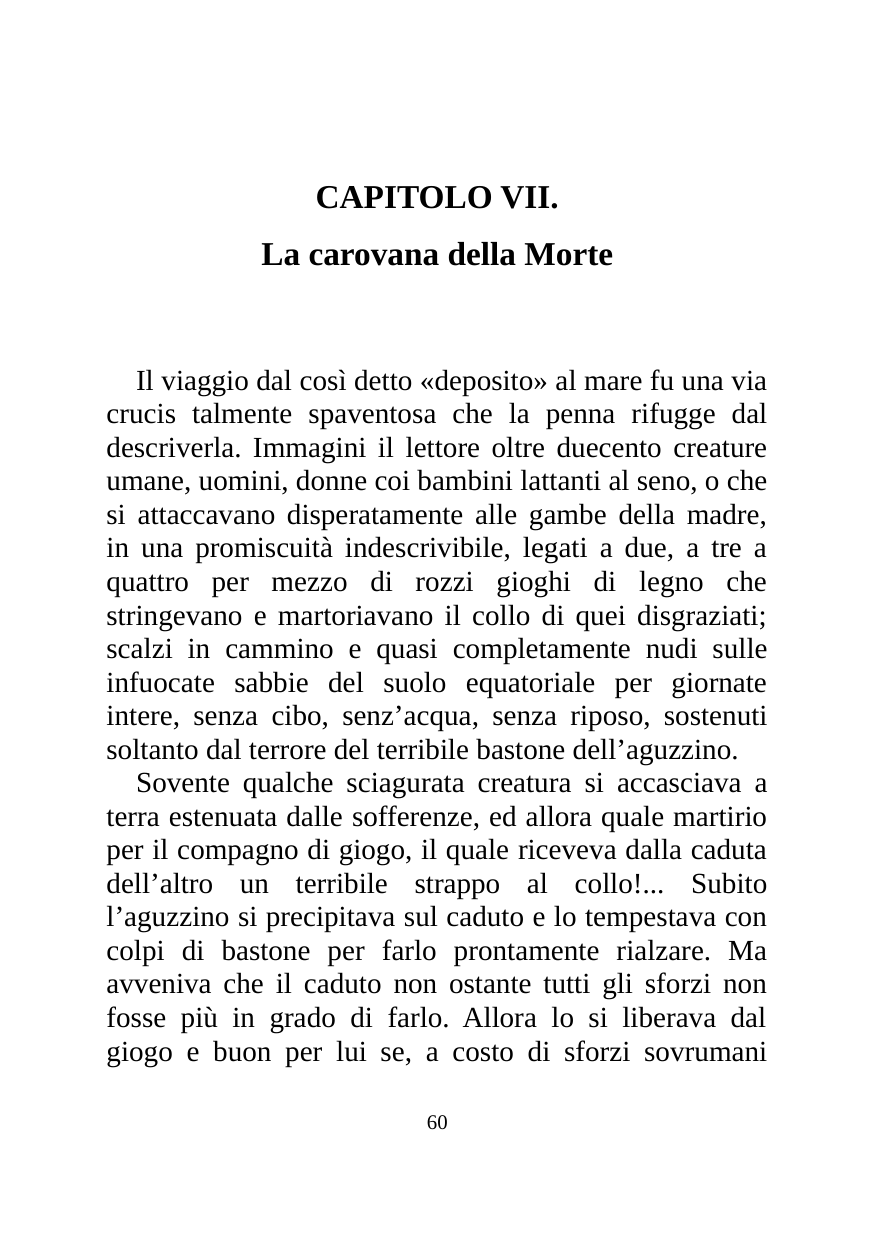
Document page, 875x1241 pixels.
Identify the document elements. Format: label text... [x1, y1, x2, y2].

text Il viaggio dal così detto «deposito» al mare fu una via crucis talmente spaventosa che la penna rifugge dal descriverla. Immagini il lettore oltre duecento creature umane, uomini, donne coi bambini lattanti al seno, o che si attaccavano disperatamente alle gambe della madre, in una promiscuità indescrivibile, legati a due, a tre a quattro per mezzo di rozzi gioghi di legno che stringevano e martoriavano il collo di quei disgraziati; scalzi in cammino e quasi completamente nudi sulle infuocate sabbie del suolo equatoriale per giornate intere, senza cibo, senz’acqua, senza riposo, sostenuti soltanto dal terrore del terribile bastone dell’aguzzino. [106, 363, 768, 765]
subtitle CAPITOLO VII. La carovana della Morte [106, 177, 768, 273]
text Sovente qualche sciagurata creatura si accasciava a terra estenuata dalle sofferenze, ed allora quale martirio per il compagno di giogo, il quale riceveva dalla caduta dell’altro un terribile strappo al collo!... Subito l’aguzzino si precipitava sul caduto e lo tempestava con colpi di bastone per farlo prontamente rialzare. Ma avveniva che il caduto non ostante tutti gli sforzi non fosse più in grado di farlo. Allora lo si liberava dal giogo e buon per lui se, a costo di sforzi sovrumani [106, 765, 768, 1067]
